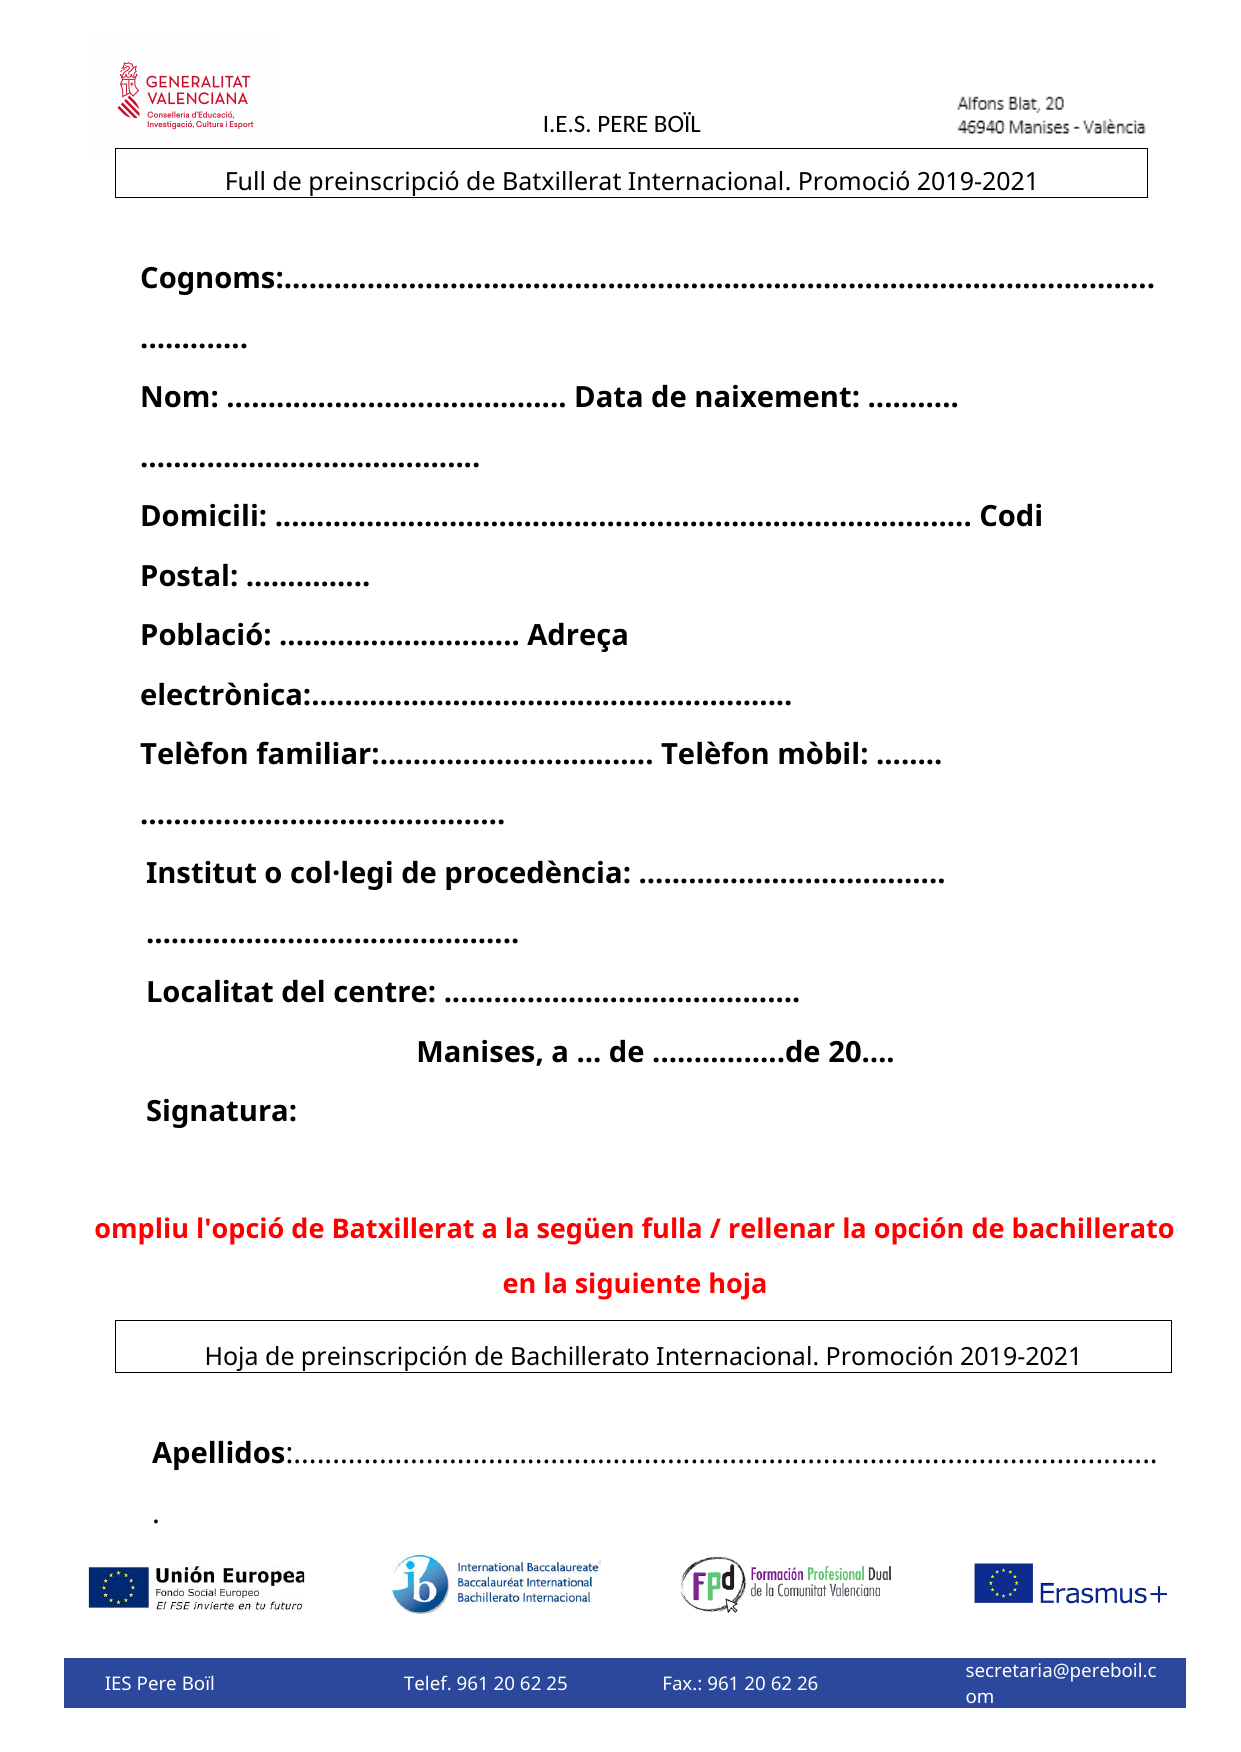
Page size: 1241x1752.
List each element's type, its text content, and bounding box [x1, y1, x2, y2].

picture [88, 1560, 305, 1614]
text Telèfon familiar:.............…….............. Telèfon mòbil: ........……............................………. [140, 734, 1165, 833]
text Institut o col·legi de procedència: .....................................….......................................... [146, 853, 1165, 952]
picture [392, 1555, 601, 1614]
text Hoja de preinscripción de Bachillerato Internacional. Promoción 2019-2021 [116, 1337, 1171, 1372]
picture [116, 149, 281, 155]
text Localitat del centre: ........................................... [146, 972, 1165, 1011]
text Manises, a ... de ................de 20…. [146, 1031, 1165, 1071]
text Apellidos:................................................................................................................ [152, 1433, 1165, 1532]
picture [677, 1555, 893, 1614]
text Nom: ..................….................... Data de naixement: ...........…...................................... [140, 377, 1165, 476]
text Població: ............................. Adreça electrònica:.......................................................... [140, 615, 1165, 714]
picture [963, 1552, 1178, 1614]
picture [955, 91, 1149, 151]
text Signatura: [146, 1091, 1165, 1130]
picture [90, 34, 281, 155]
text Full de preinscripció de Batxillerat Internacional. Promoció 2019-2021 [116, 162, 1147, 197]
text Cognoms:...................................................................................................................... [140, 258, 1165, 357]
text Domicili: .........................................................................…........ Codi Postal: ............... [140, 496, 1165, 595]
text ompliu l'opció de Batxillerat a la següen fulla / rellenar la opción de bachillerato en la siguiente hoja [93, 1209, 1177, 1302]
